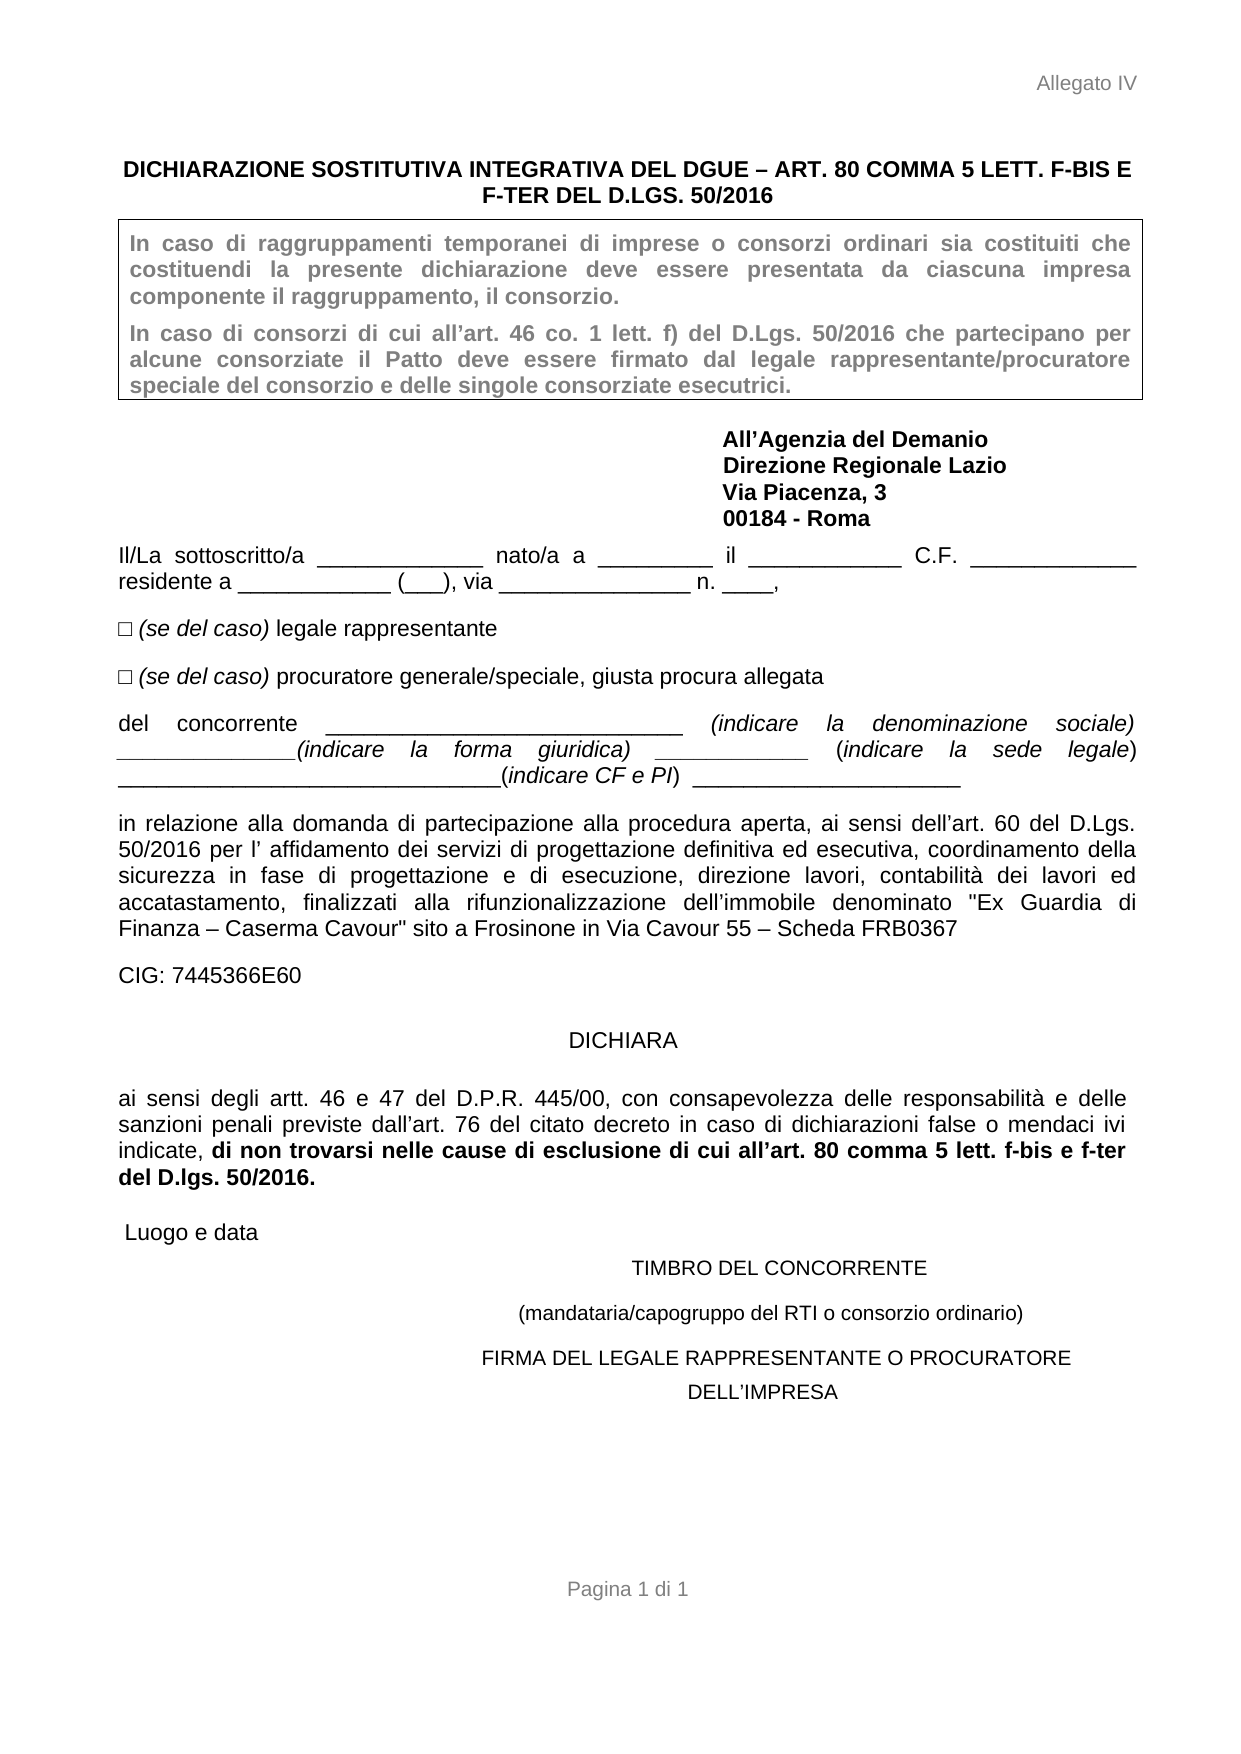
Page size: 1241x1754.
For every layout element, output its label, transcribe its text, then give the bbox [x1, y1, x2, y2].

text del concorrente ____________________________ (indicare la denominazione sociale) ______________(indicare la forma giuridica) ____________ (indicare la sede legale) ______________________________(indicare CF e PI) _____________________ [118, 710, 1137, 789]
text All’Agenzia del Demanio [487, 426, 1137, 452]
text DELL’IMPRESA [118, 1380, 1137, 1404]
text CIG: 7445366E60 [118, 962, 1137, 989]
text ai sensi degli artt. 46 e 47 del D.P.R. 445/00, con consapevolezza delle responsabilità e delle sanzioni penali previste dall’art. 76 del citato decreto in caso di dichiarazioni false o mendaci ivi indicate, di non trovarsi nelle cause di esclusione di cui all’art. 80 comma 5 lett. f-bis e f-ter del D.lgs. 50/2016. [118, 1084, 1127, 1190]
text Luogo e data [118, 1219, 1127, 1245]
text □ (se del caso) legale rappresentante [118, 615, 1137, 642]
text Via Piacenza, 3 [413, 479, 1137, 505]
text TIMBRO DEL CONCORRENTE [118, 1256, 1137, 1280]
text Il/La sottoscritto/a _____________ nato/a a _________ il ____________ C.F. _____________ residente a ____________ (___), via _______________ n. ____, [118, 542, 1137, 594]
text □ (se del caso) procuratore generale/speciale, giusta procura allegata [118, 663, 1137, 689]
text in relazione alla domanda di partecipazione alla procedura aperta, ai sensi dell’art. 60 del D.Lgs. 50/2016 per l’ affidamento dei servizi di progettazione definitiva ed esecutiva, coordinamento della sicurezza in fase di progettazione e di esecuzione, direzione lavori, contabilità dei lavori ed accatastamento, finalizzati alla rifunzionalizzazione dell’immobile denominato "Ex Guardia di Finanza – Caserma Cavour" sito a Frosinone in Via Cavour 55 – Scheda FRB0367 [118, 810, 1137, 941]
table_header In caso di raggruppamenti temporanei di imprese o consorzi ordinari sia costituiti che costituendi la presente dichiarazione deve essere presentata da ciascuna impresa componente il raggruppamento, il consorzio. In caso di consorzi di cui all’art. 46 co. 1 lett. f) del D.Lgs. 50/2016 che partecipano per alcune consorziate il Patto deve essere firmato dal legale rappresentante/procuratore speciale del consorzio e delle singole consorziate esecutrici. [119, 220, 1142, 399]
text DICHIARA [118, 1027, 1128, 1053]
text DICHIARAZIONE SOSTITUTIVA INTEGRATIVA DEL DGUE – ART. 80 COMMA 5 LETT. F-BIS E F-TER DEL D.LGS. 50/2016 [118, 156, 1137, 208]
text 00184 - Roma [118, 505, 1137, 531]
text Direzione Regionale Lazio [561, 452, 1137, 479]
text (mandataria/capogruppo del RTI o consorzio ordinario) [118, 1301, 1137, 1324]
text FIRMA DEL LEGALE RAPPRESENTANTE O PROCURATORE [118, 1345, 1137, 1369]
